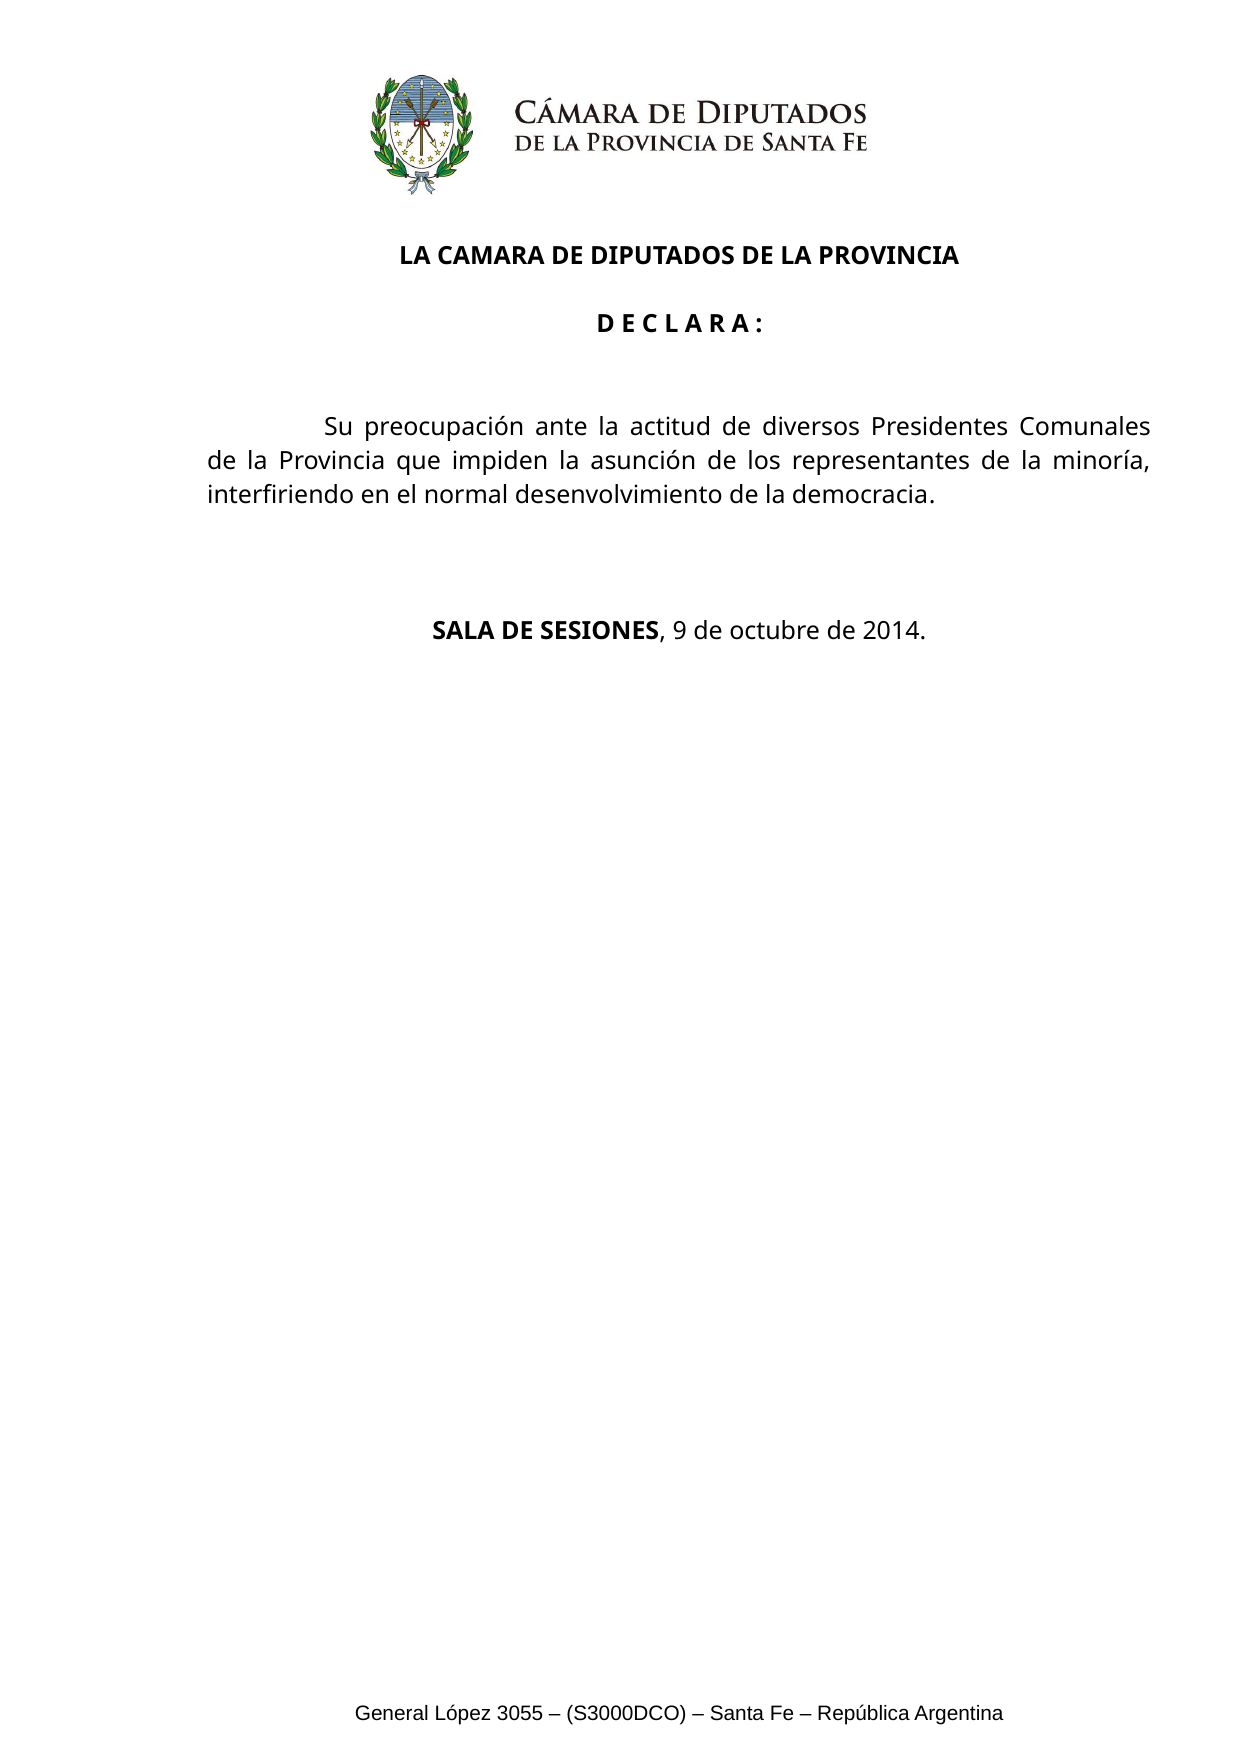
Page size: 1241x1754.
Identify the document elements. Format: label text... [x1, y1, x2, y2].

text D E C L A R A : [207, 306, 1152, 340]
text LA CAMARA DE DIPUTADOS DE LA PROVINCIA [207, 238, 1152, 272]
text Su preocupación ante la actitud de diversos Presidentes Comunales de la Provincia que impiden la asunción de los representantes de la minoría, interfiriendo en el normal desenvolvimiento de la democracia. [207, 408, 1152, 511]
text SALA DE SESIONES, 9 de octubre de 2014. [207, 613, 1152, 647]
picture [370, 75, 867, 199]
